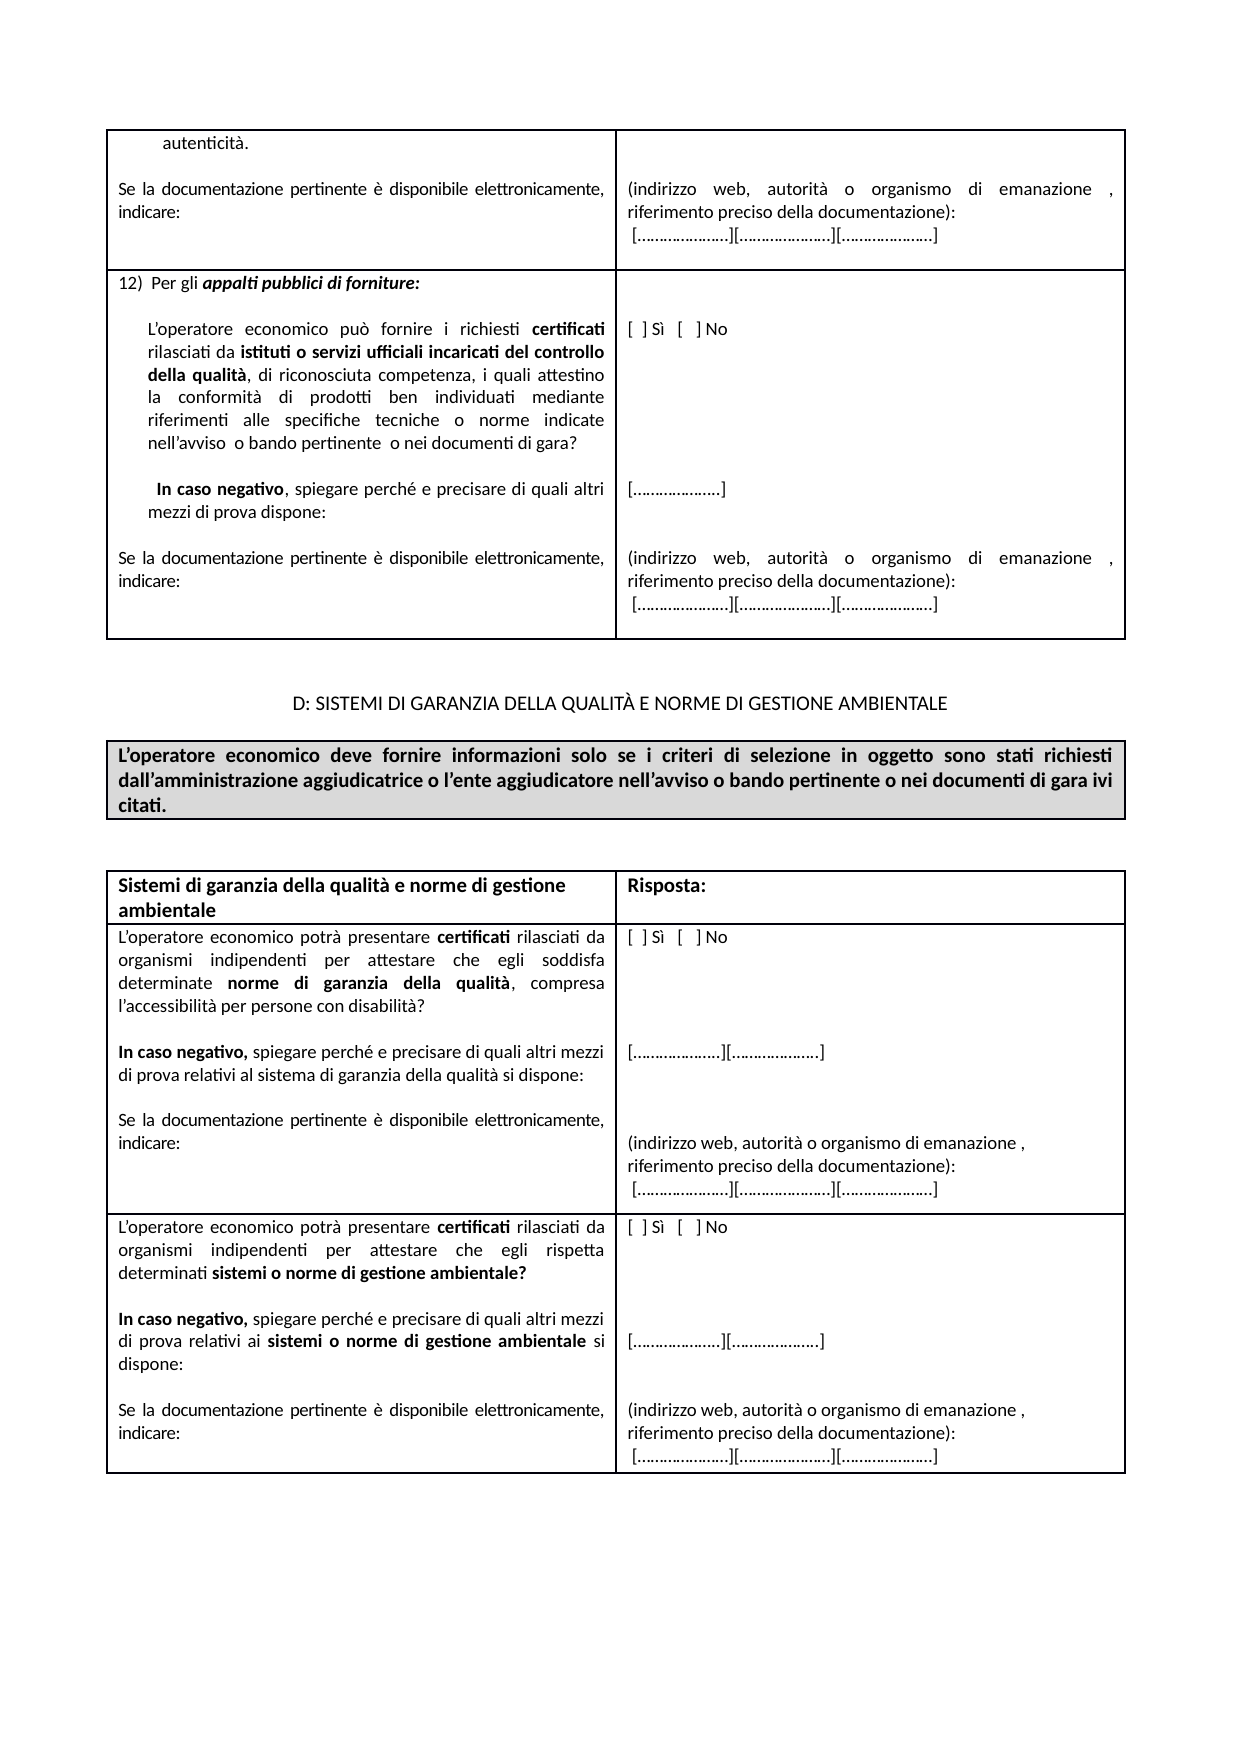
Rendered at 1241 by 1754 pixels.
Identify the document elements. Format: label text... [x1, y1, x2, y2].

table_cell [ ] Sì [ ] No [………………..][………………..] (indirizzo web, autorità o organismo di emanazione , riferimento preciso della documentazione): […………………][…………………][…………………] [617, 1215, 1124, 1472]
table_cell [ ] Sì [ ] No [………………..][………………..] (indirizzo web, autorità o organismo di emanazione , riferimento preciso della documentazione): […………………][…………………][…………………] [617, 925, 1124, 1213]
table_cell autenticità. Se la documentazione pertinente è disponibile elettronicamente, indicare: [108, 131, 615, 269]
table_cell L’operatore economico potrà presentare certificati rilasciati da organismi indipendenti per attestare che egli soddisfa determinate norme di garanzia della qualità, compresa l’accessibilità per persone con disabilità? In caso negativo, spiegare perché e precisare di quali altri mezzi di prova relativi al sistema di garanzia della qualità si dispone: Se la documentazione pertinente è disponibile elettronicamente, indicare: [108, 925, 615, 1213]
table_header L’operatore economico deve fornire informazioni solo se i criteri di selezione in oggetto sono stati richiesti dall’amministrazione aggiudicatrice o l’ente aggiudicatore nell’avviso o bando pertinente o nei documenti di gara ivi citati. [108, 742, 1124, 818]
table_cell L’operatore economico potrà presentare certificati rilasciati da organismi indipendenti per attestare che egli rispetta determinati sistemi o norme di gestione ambientale? In caso negativo, spiegare perché e precisare di quali altri mezzi di prova relativi ai sistemi o norme di gestione ambientale si dispone: Se la documentazione pertinente è disponibile elettronicamente, indicare: [108, 1215, 615, 1472]
table_header Risposta: [617, 872, 1124, 923]
table_header Sistemi di garanzia della qualità e norme di gestione ambientale [108, 872, 615, 923]
table_cell 12) Per gli appalti pubblici di forniture: L’operatore economico può fornire i richiesti certificati rilasciati da istituti o servizi ufficiali incaricati del controllo della qualità, di riconosciuta competenza, i quali attestino la conformità di prodotti ben individuati mediante riferimenti alle specifiche tecniche o norme indicate nell’avviso o bando pertinente o nei documenti di gara? In caso negativo, spiegare perché e precisare di quali altri mezzi di prova dispone: Se la documentazione pertinente è disponibile elettronicamente, indicare: [108, 271, 615, 638]
table_cell [ ] Sì [ ] No [………………..] (indirizzo web, autorità o organismo di emanazione , riferimento preciso della documentazione): […………………][…………………][…………………] [617, 271, 1124, 638]
text D: SISTEMI DI GARANZIA DELLA QUALITÀ E NORME DI GESTIONE AMBIENTALE [118, 690, 1122, 715]
table_cell (indirizzo web, autorità o organismo di emanazione , riferimento preciso della documentazione): […………………][…………………][…………………] [617, 131, 1124, 269]
